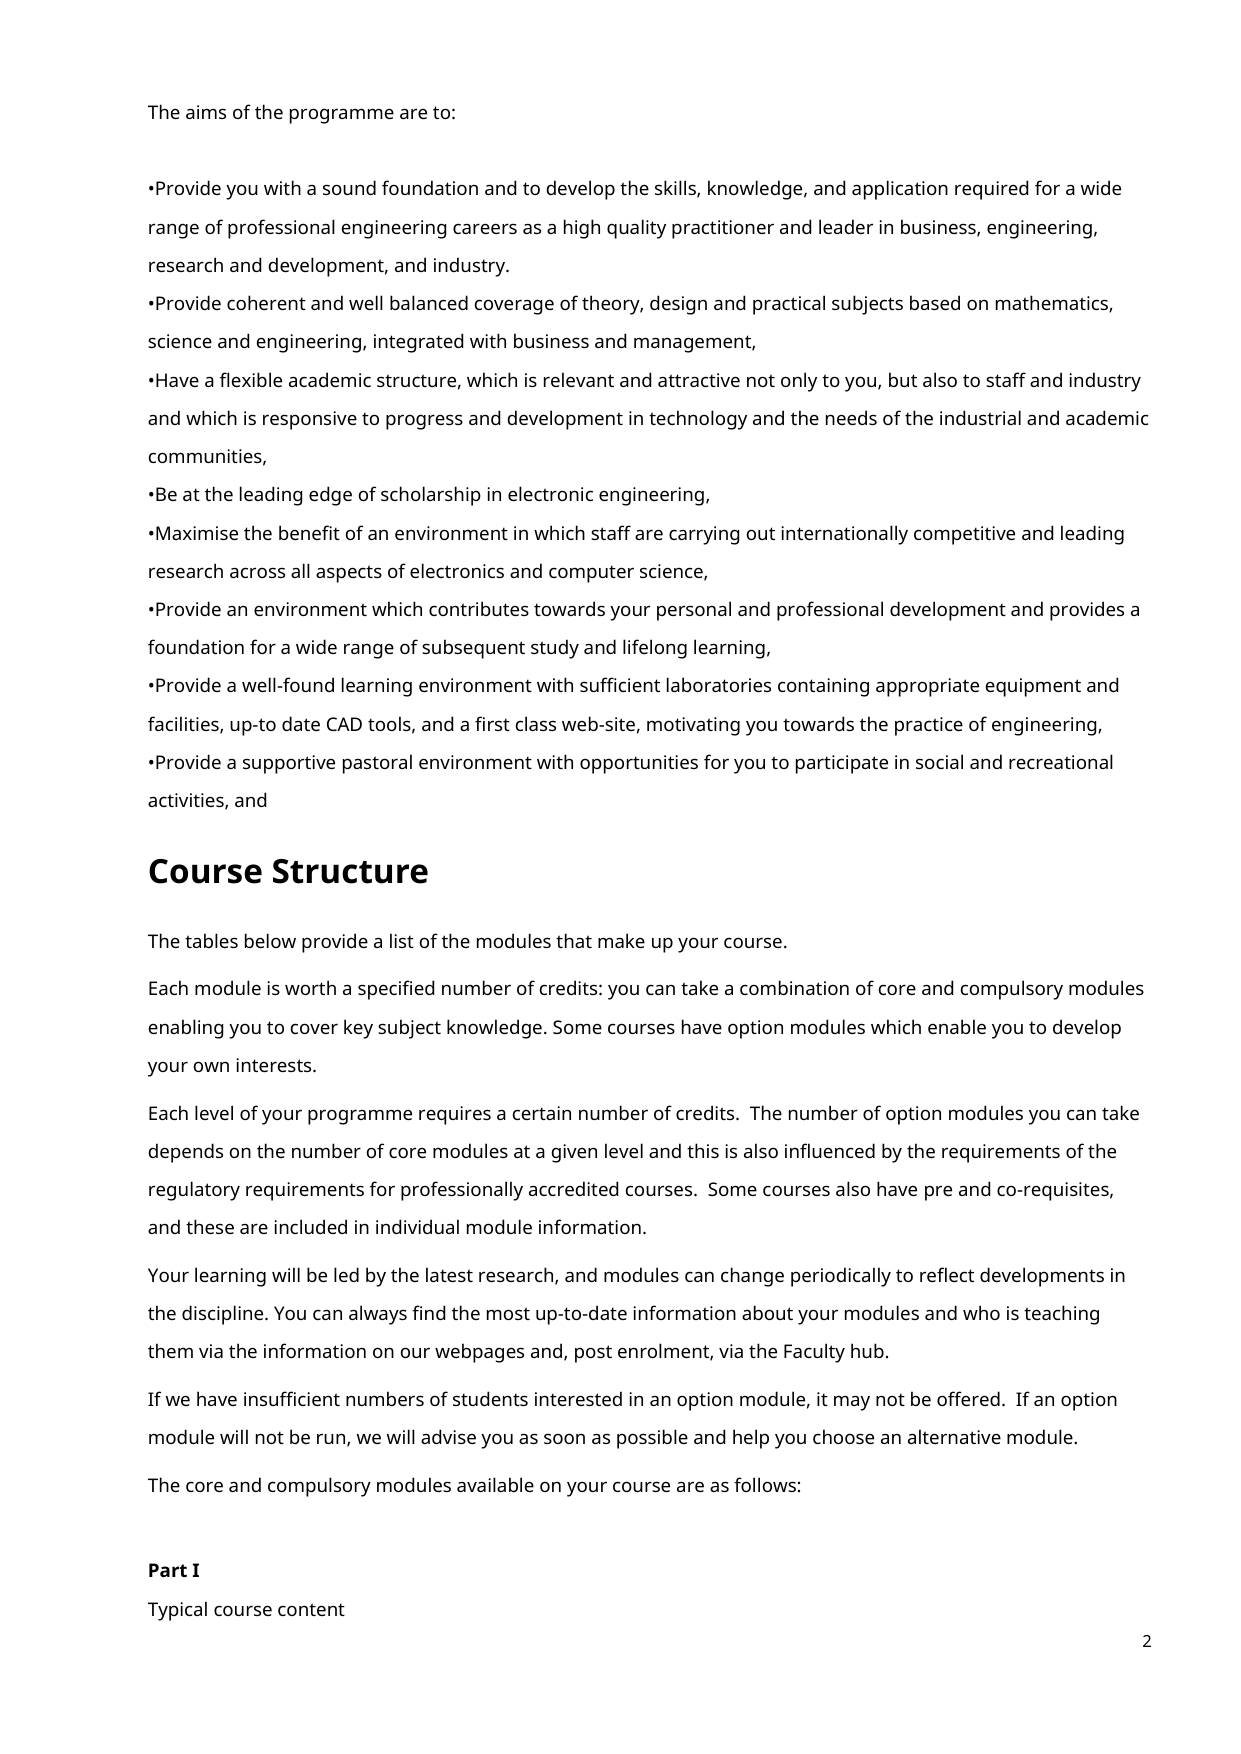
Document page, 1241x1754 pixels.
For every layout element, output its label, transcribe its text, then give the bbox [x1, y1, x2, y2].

text Your learning will be led by the latest research, and modules can change periodically to reflect developments in the discipline. You can always find the most up-to-date information about your modules and who is teaching them via the information on our webpages and, post enrolment, via the Faculty hub. [148, 1262, 1152, 1364]
text If we have insufficient numbers of students interested in an option module, it may not be offered. If an option module will not be run, we will advise you as soon as possible and help you choose an alternative module. [148, 1386, 1152, 1450]
text The core and compulsory modules available on your course are as follows: [148, 1472, 1152, 1497]
subtitle Course Structure [148, 847, 1152, 893]
text Each module is worth a specified number of credits: you can take a combination of core and compulsory modules enabling you to cover key subject knowledge. Some courses have option modules which enable you to develop your own interests. [148, 976, 1152, 1078]
text The aims of the programme are to: •Provide you with a sound foundation and to develop the skills, knowledge, and application required for a wide range of professional engineering careers as a high quality practitioner and leader in business, engineering, research and development, and industry. •Provide coherent and well balanced coverage of theory, design and practical subjects based on mathematics, science and engineering, integrated with business and management, •Have a flexible academic structure, which is relevant and attractive not only to you, but also to staff and industry and which is responsive to progress and development in technology and the needs of the industrial and academic communities, •Be at the leading edge of scholarship in electronic engineering, •Maximise the benefit of an environment in which staff are carrying out internationally competitive and leading research across all aspects of electronics and computer science, •Provide an environment which contributes towards your personal and professional development and provides a foundation for a wide range of subsequent study and lifelong learning, •Provide a well-found learning environment with sufficient laboratories containing appropriate equipment and facilities, up-to date CAD tools, and a first class web-site, motivating you towards the practice of engineering, •Provide a supportive pastoral environment with opportunities for you to participate in social and recreational activities, and [148, 99, 1152, 813]
text Each level of your programme requires a certain number of credits. The number of option modules you can take depends on the number of core modules at a given level and this is also influenced by the requirements of the regulatory requirements for professionally accredited courses. Some courses also have pre and co-requisites, and these are included in individual module information. [148, 1100, 1152, 1240]
table_header Part I Typical course content [136, 1520, 1152, 1622]
text The tables below provide a list of the modules that make up your course. [148, 928, 1152, 954]
